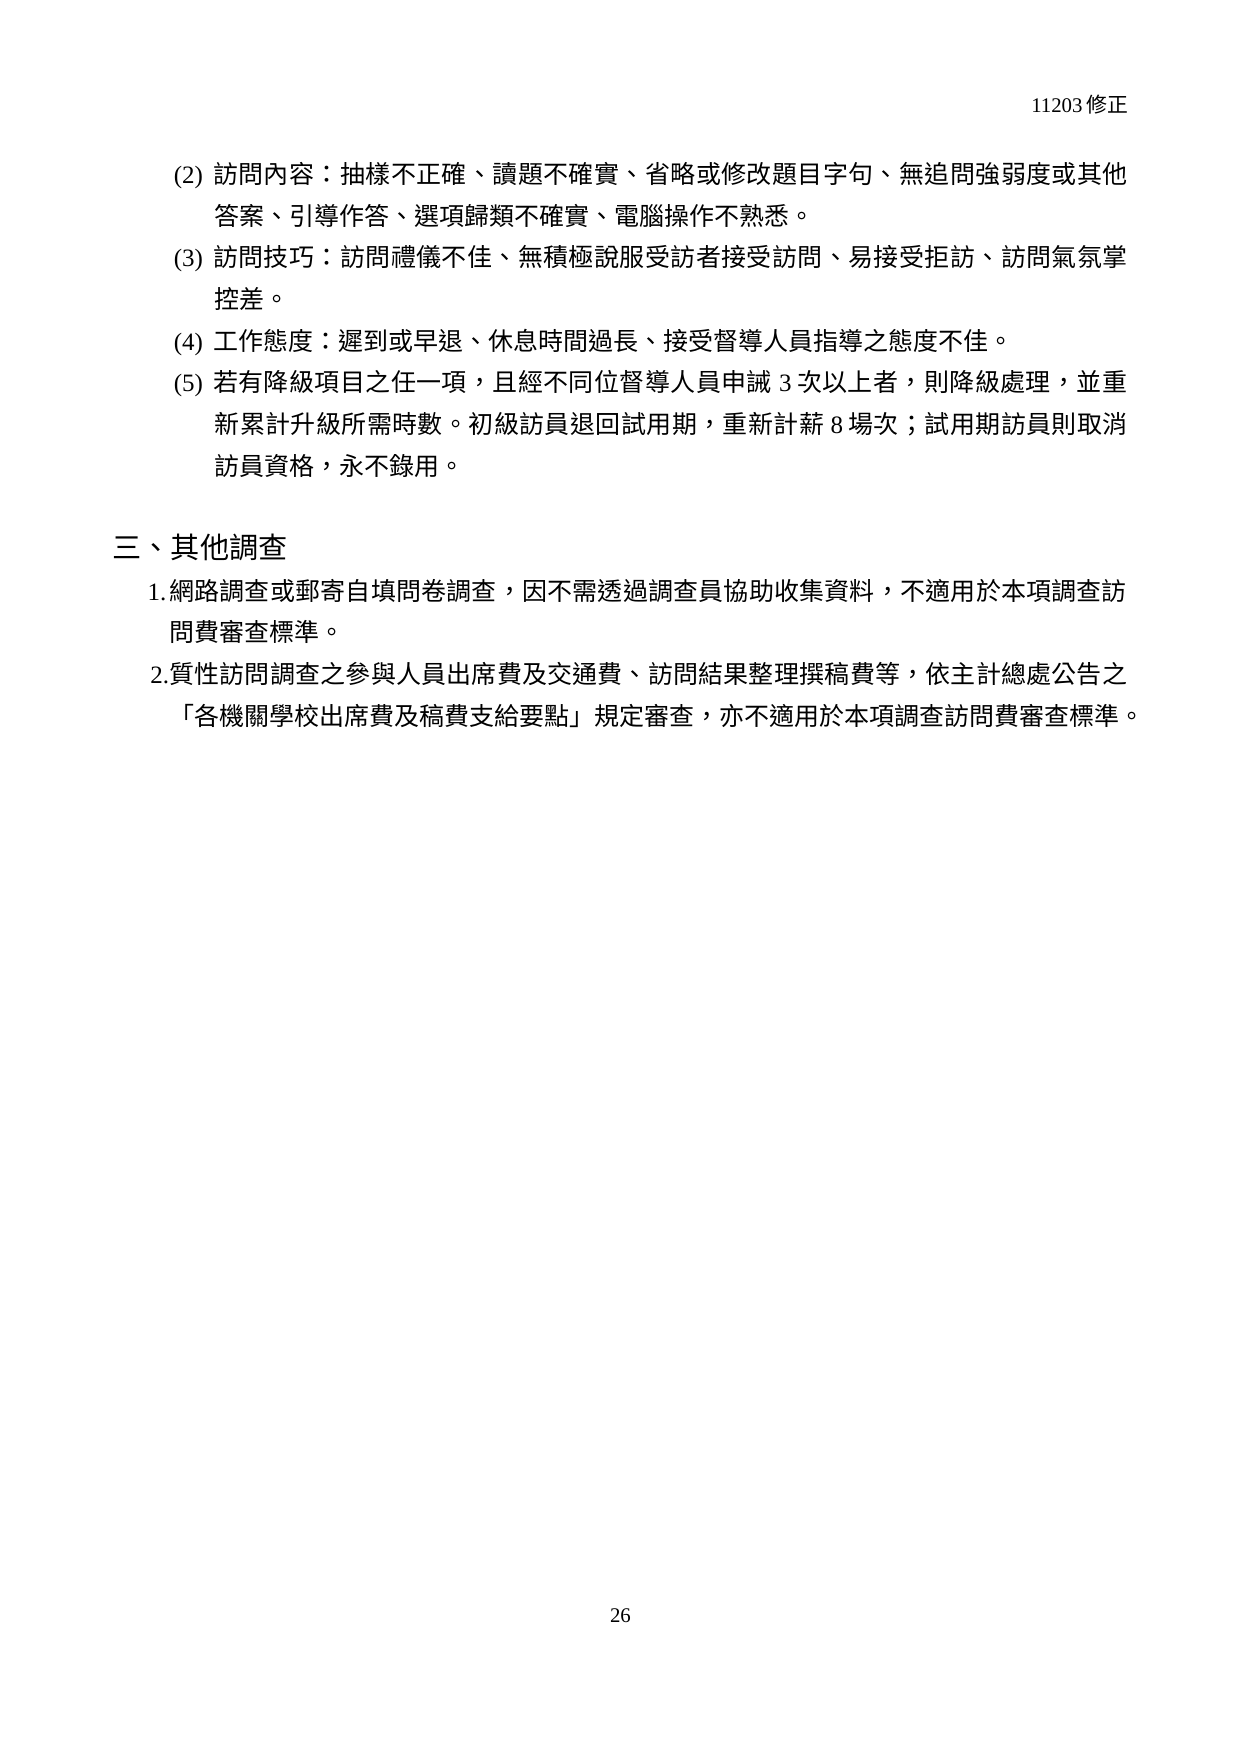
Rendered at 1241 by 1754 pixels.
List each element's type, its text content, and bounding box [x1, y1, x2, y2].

list 訪問技巧：訪問禮儀不佳、無積極說服受訪者接受訪問、易接受拒訪、訪問氣氛掌控差。 [173, 233, 1128, 317]
list 工作態度：遲到或早退、休息時間過長、接受督導人員指導之態度不佳。 [173, 317, 1128, 358]
list 網路調查或郵寄自填問卷調查，因不需透過調查員協助收集資料，不適用於本項調查訪問費審查標準。 [147, 567, 1128, 650]
list 質性訪問調查之參與人員出席費及交通費、訪問結果整理撰稿費等，依主計總處公告之「各機關學校出席費及稿費支給要點」規定審查，亦不適用於本項調查訪問費審查標準。 [150, 650, 1128, 733]
list 若有降級項目之任一項，且經不同位督導人員申誡3次以上者，則降級處理，並重新累計升級所需時數。初級訪員退回試用期，重新計薪8場次；試用期訪員則取消訪員資格，永不錄用。 [173, 358, 1128, 483]
text 三、其他調查 [112, 525, 1128, 567]
list 訪問內容：抽樣不正確、讀題不確實、省略或修改題目字句、無追問強弱度或其他答案、引導作答、選項歸類不確實、電腦操作不熟悉。 [173, 150, 1128, 233]
